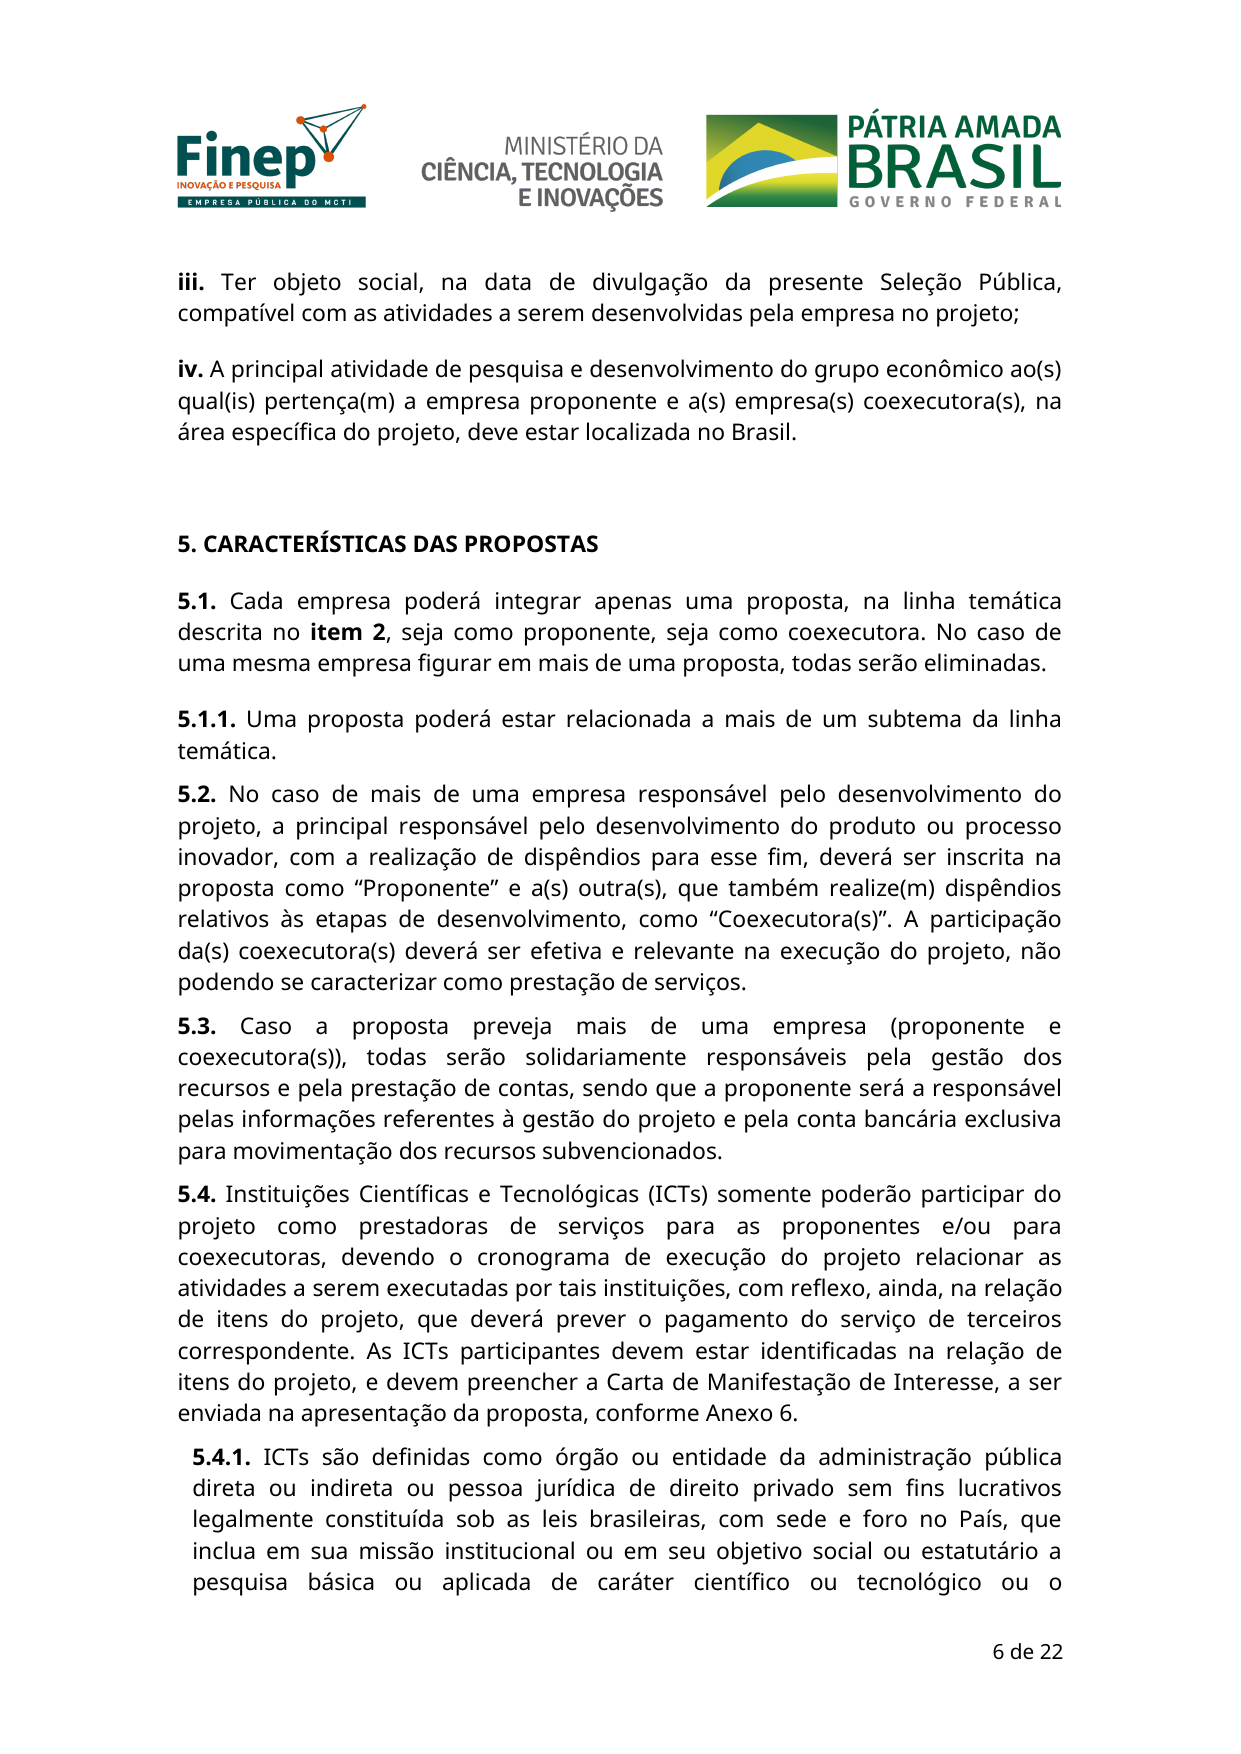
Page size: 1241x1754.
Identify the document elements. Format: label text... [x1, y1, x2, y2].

text iv. A principal atividade de pesquisa e desenvolvimento do grupo econômico ao(s) qual(is) pertença(m) a empresa proponente e a(s) empresa(s) coexecutora(s), na área específica do projeto, deve estar localizada no Brasil. [177, 353, 1063, 447]
text 5.1.1. Uma proposta poderá estar relacionada a mais de um subtema da linha temática. [177, 703, 1063, 766]
text 5.1. Cada empresa poderá integrar apenas uma proposta, na linha temática descrita no item 2, seja como proponente, seja como coexecutora. No caso de uma mesma empresa figurar em mais de uma proposta, todas serão eliminadas. [177, 584, 1063, 678]
text 5.4.1. ICTs são definidas como órgão ou entidade da administração pública direta ou indireta ou pessoa jurídica de direito privado sem fins lucrativos legalmente constituída sob as leis brasileiras, com sede e foro no País, que inclua em sua missão institucional ou em seu objetivo social ou estatutário a pesquisa básica ou aplicada de caráter científico ou tecnológico ou o [192, 1441, 1063, 1597]
text 5. CARACTERÍSTICAS DAS PROPOSTAS [177, 528, 1063, 559]
text 5.2. No caso de mais de uma empresa responsável pelo desenvolvimento do projeto, a principal responsável pelo desenvolvimento do produto ou processo inovador, com a realização de dispêndios para esse fim, deverá ser inscrita na proposta como “Proponente” e a(s) outra(s), que também realize(m) dispêndios relativos às etapas de desenvolvimento, como “Coexecutora(s)”. A participação da(s) coexecutora(s) deverá ser efetiva e relevante na execução do projeto, não podendo se caracterizar como prestação de serviços. [177, 778, 1063, 997]
text 5.3. Caso a proposta preveja mais de uma empresa (proponente e coexecutora(s)), todas serão solidariamente responsáveis pela gestão dos recursos e pela prestação de contas, sendo que a proponente será a responsável pelas informações referentes à gestão do projeto e pela conta bancária exclusiva para movimentação dos recursos subvencionados. [177, 1009, 1063, 1166]
text iii. Ter objeto social, na data de divulgação da presente Seleção Pública, compatível com as atividades a serem desenvolvidas pela empresa no projeto; [177, 266, 1063, 328]
text 5.4. Instituições Científicas e Tecnológicas (ICTs) somente poderão participar do projeto como prestadoras de serviços para as proponentes e/ou para coexecutoras, devendo o cronograma de execução do projeto relacionar as atividades a serem executadas por tais instituições, com reflexo, ainda, na relação de itens do projeto, que deverá prever o pagamento do serviço de terceiros correspondente. As ICTs participantes devem estar identificadas na relação de itens do projeto, e devem preencher a Carta de Manifestação de Interesse, a ser enviada na apresentação da proposta, conforme Anexo 6. [177, 1178, 1063, 1428]
